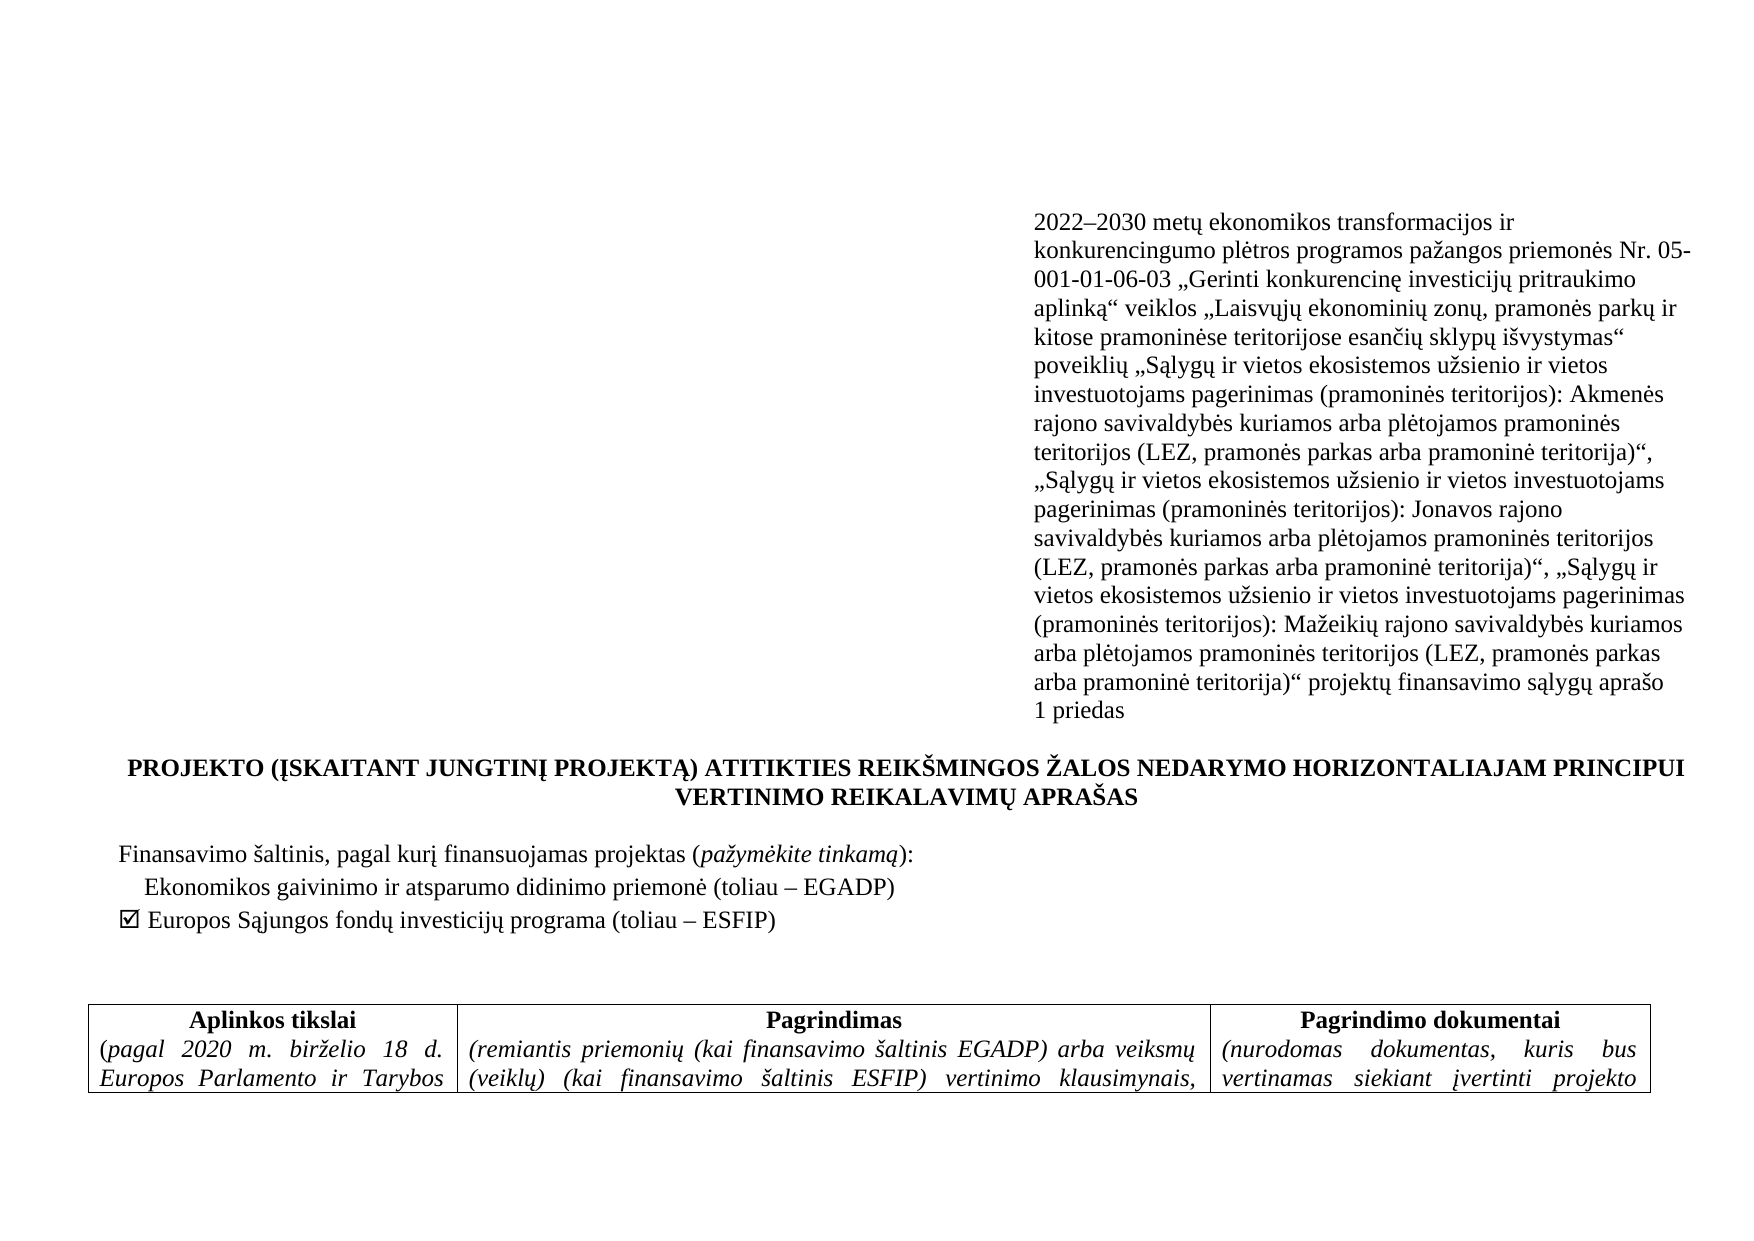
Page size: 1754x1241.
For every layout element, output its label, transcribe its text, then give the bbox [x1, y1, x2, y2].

text 2022–2030 metų ekonomikos transformacijos ir konkurencingumo plėtros programos pažangos priemonės Nr. 05-001-01-06-03 „Gerinti konkurencinę investicijų pritraukimo aplinką“ veiklos „Laisvųjų ekonominių zonų, pramonės parkų ir kitose pramoninėse teritorijose esančių sklypų išvystymas“ poveiklių „Sąlygų ir vietos ekosistemos užsienio ir vietos investuotojams pagerinimas (pramoninės teritorijos): Akmenės rajono savivaldybės kuriamos arba plėtojamos pramoninės teritorijos (LEZ, pramonės parkas arba pramoninė teritorija)“, „Sąlygų ir vietos ekosistemos užsienio ir vietos investuotojams pagerinimas (pramoninės teritorijos): Jonavos rajono savivaldybės kuriamos arba plėtojamos pramoninės teritorijos (LEZ, pramonės parkas arba pramoninė teritorija)“, „Sąlygų ir vietos ekosistemos užsienio ir vietos investuotojams pagerinimas (pramoninės teritorijos): Mažeikių rajono savivaldybės kuriamos arba plėtojamos pramoninės teritorijos (LEZ, pramonės parkas arba pramoninė teritorija)“ projektų finansavimo sąlygų aprašo [1034, 207, 1695, 695]
text  Ekonomikos gaivinimo ir atsparumo didinimo priemonė (toliau – EGADP) [118, 872, 1695, 901]
table_header Pagrindimo dokumentai (nurodomas dokumentas, kuris bus vertinamas siekiant įvertinti projekto [1211, 1005, 1650, 1092]
text 1 priedas [1034, 695, 1695, 724]
table_header Pagrindimas (remiantis priemonių (kai finansavimo šaltinis EGADP) arba veiksmų (veiklų) (kai finansavimo šaltinis ESFIP) vertinimo klausimynais, [458, 1005, 1210, 1092]
text PROJEKTO (ĮSKAITANT JUNGTINĮ PROJEKTĄ) ATITIKTIES REIKŠMINGOS ŽALOS NEDARYMO HORIZONTALIAJAM PRINCIPUI VERTINIMO REIKALAVIMŲ APRAŠAS [118, 753, 1695, 810]
table_header Aplinkos tikslai (pagal 2020 m. birželio 18 d. Europos Parlamento ir Tarybos [89, 1005, 457, 1092]
text Finansavimo šaltinis, pagal kurį finansuojamas projektas (pažymėkite tinkamą): [118, 839, 1695, 868]
text  Europos Sąjungos fondų investicijų programa (toliau – ESFIP) [118, 905, 1695, 934]
